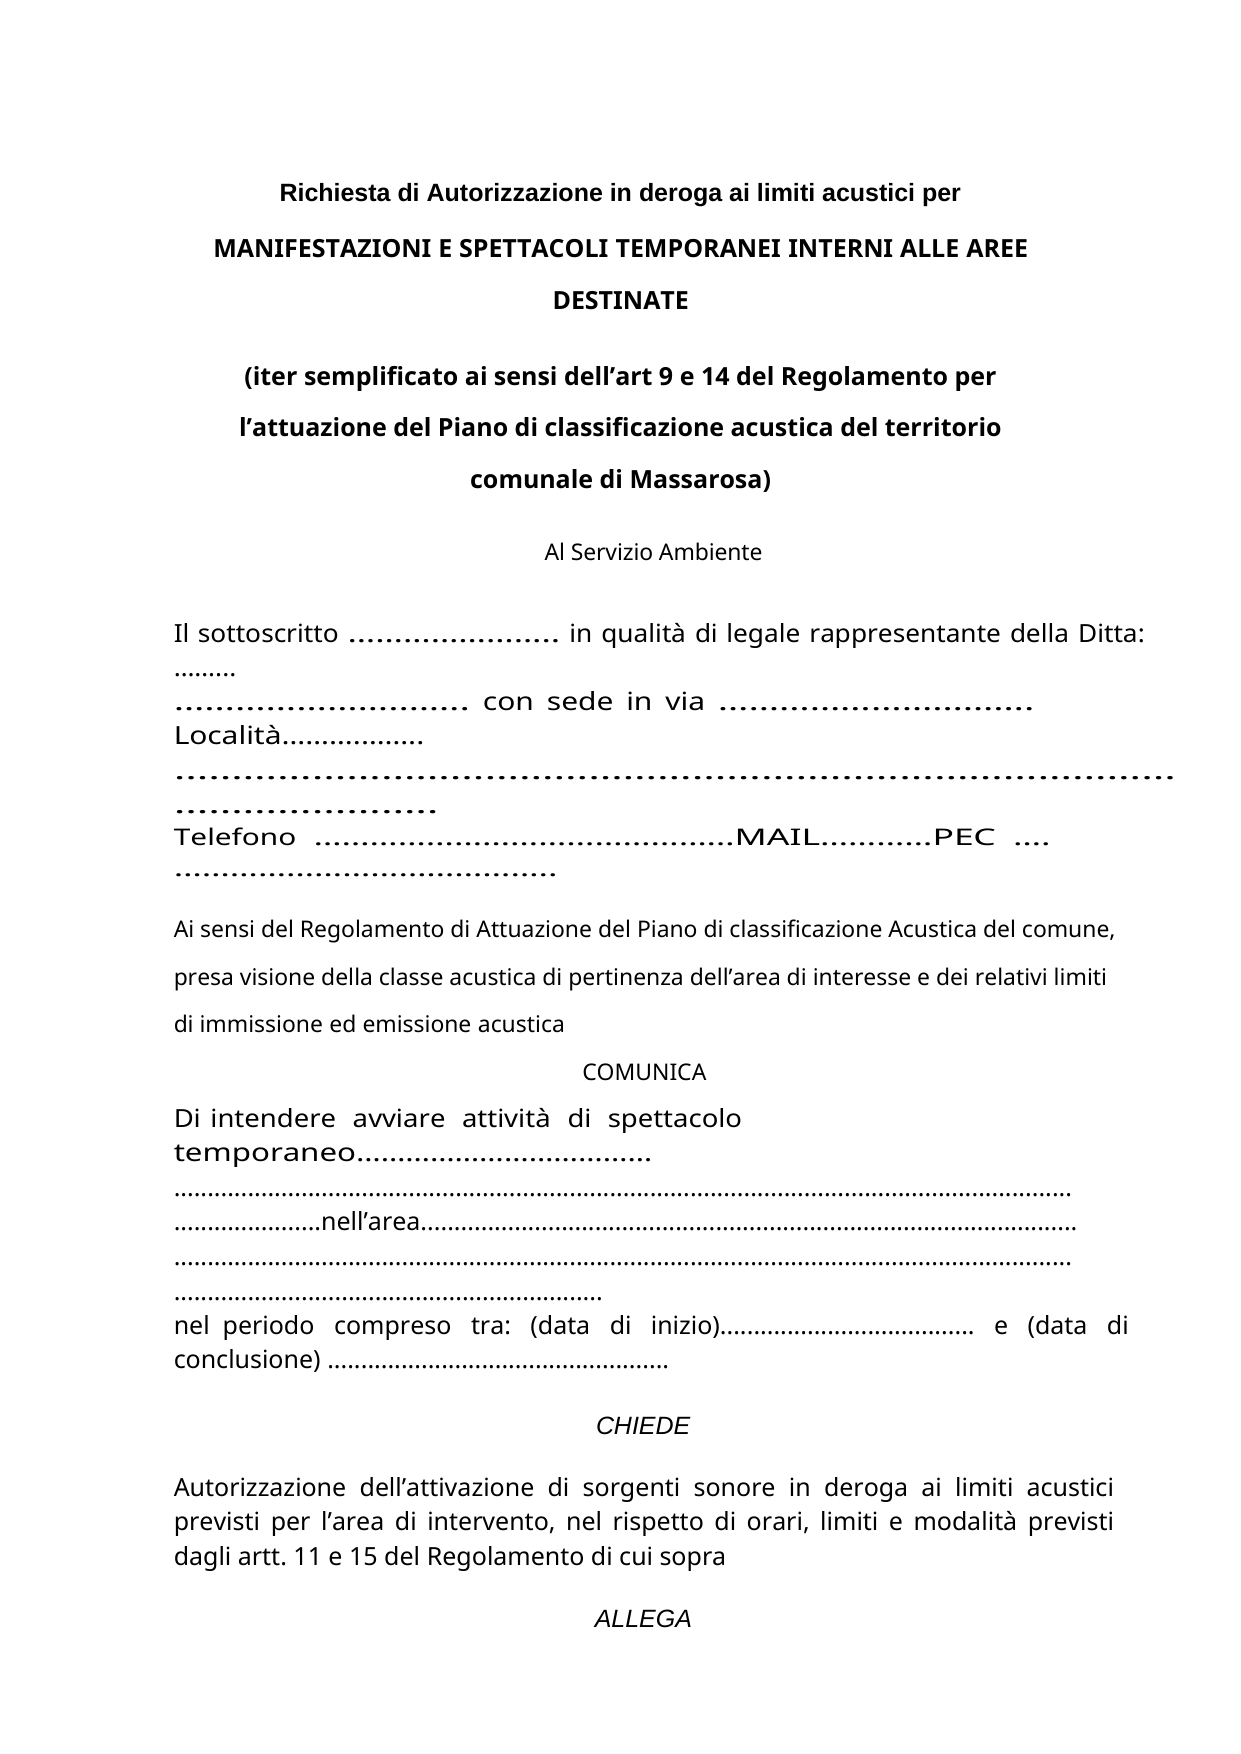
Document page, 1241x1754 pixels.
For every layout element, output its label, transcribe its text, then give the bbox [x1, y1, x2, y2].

text Ai sensi del Regolamento di Attuazione del Piano di classificazione Acustica del comune, presa visione della classe acustica di pertinenza dell’area di interesse e dei relativi limiti di immissione ed emissione acustica [173, 913, 1123, 1040]
text ...................................................................................................................................... [173, 1169, 1182, 1204]
text Al Servizio Ambiente [194, 536, 1113, 567]
text Autorizzazione dell’attivazione di sorgenti sonore in deroga ai limiti acustici previsti per l’area di intervento, nel rispetto di orari, limiti e modalità previsti dagli artt. 11 e 15 del Regolamento di cui sopra [173, 1469, 1115, 1572]
text CHIEDE [137, 1411, 1151, 1440]
text ......................nell’area.................................................................................................. [173, 1204, 1182, 1238]
text ALLEGA [194, 1604, 1095, 1633]
text ...................................................................................................................................... [173, 1239, 1182, 1273]
subtitle Richiesta di Autorizzazione in deroga ai limiti acustici per [193, 178, 1047, 206]
text Telefono ………………………………………MAIL…………PEC ….………………………………….. [173, 821, 1182, 884]
text COMUNICA [194, 1056, 1095, 1087]
text Di intendere avviare attività di spettacolo temporaneo……………………………… [173, 1101, 1182, 1169]
text ………………….……. con sede in via …………………………. Località……….…….. [173, 684, 1182, 752]
text conclusione) ................................................... [173, 1342, 1182, 1376]
text ……………………………………………………………………………………………….. [173, 752, 1182, 821]
text nel periodo compreso tra: (data di inizio)...................................... e (data di [173, 1308, 1182, 1342]
text MANIFESTAZIONI E SPETTACOLI TEMPORANEI INTERNI ALLE AREE DESTINATE [194, 231, 1047, 316]
text Il sottoscritto ………………….. in qualità di legale rappresentante della Ditta:……... [173, 615, 1182, 683]
text ................................................................ [173, 1273, 1182, 1307]
text (iter semplificato ai sensi dell’art 9 e 14 del Regolamento per l’attuazione del Piano di classificazione acustica del territorio comunale di Massarosa) [194, 358, 1047, 496]
